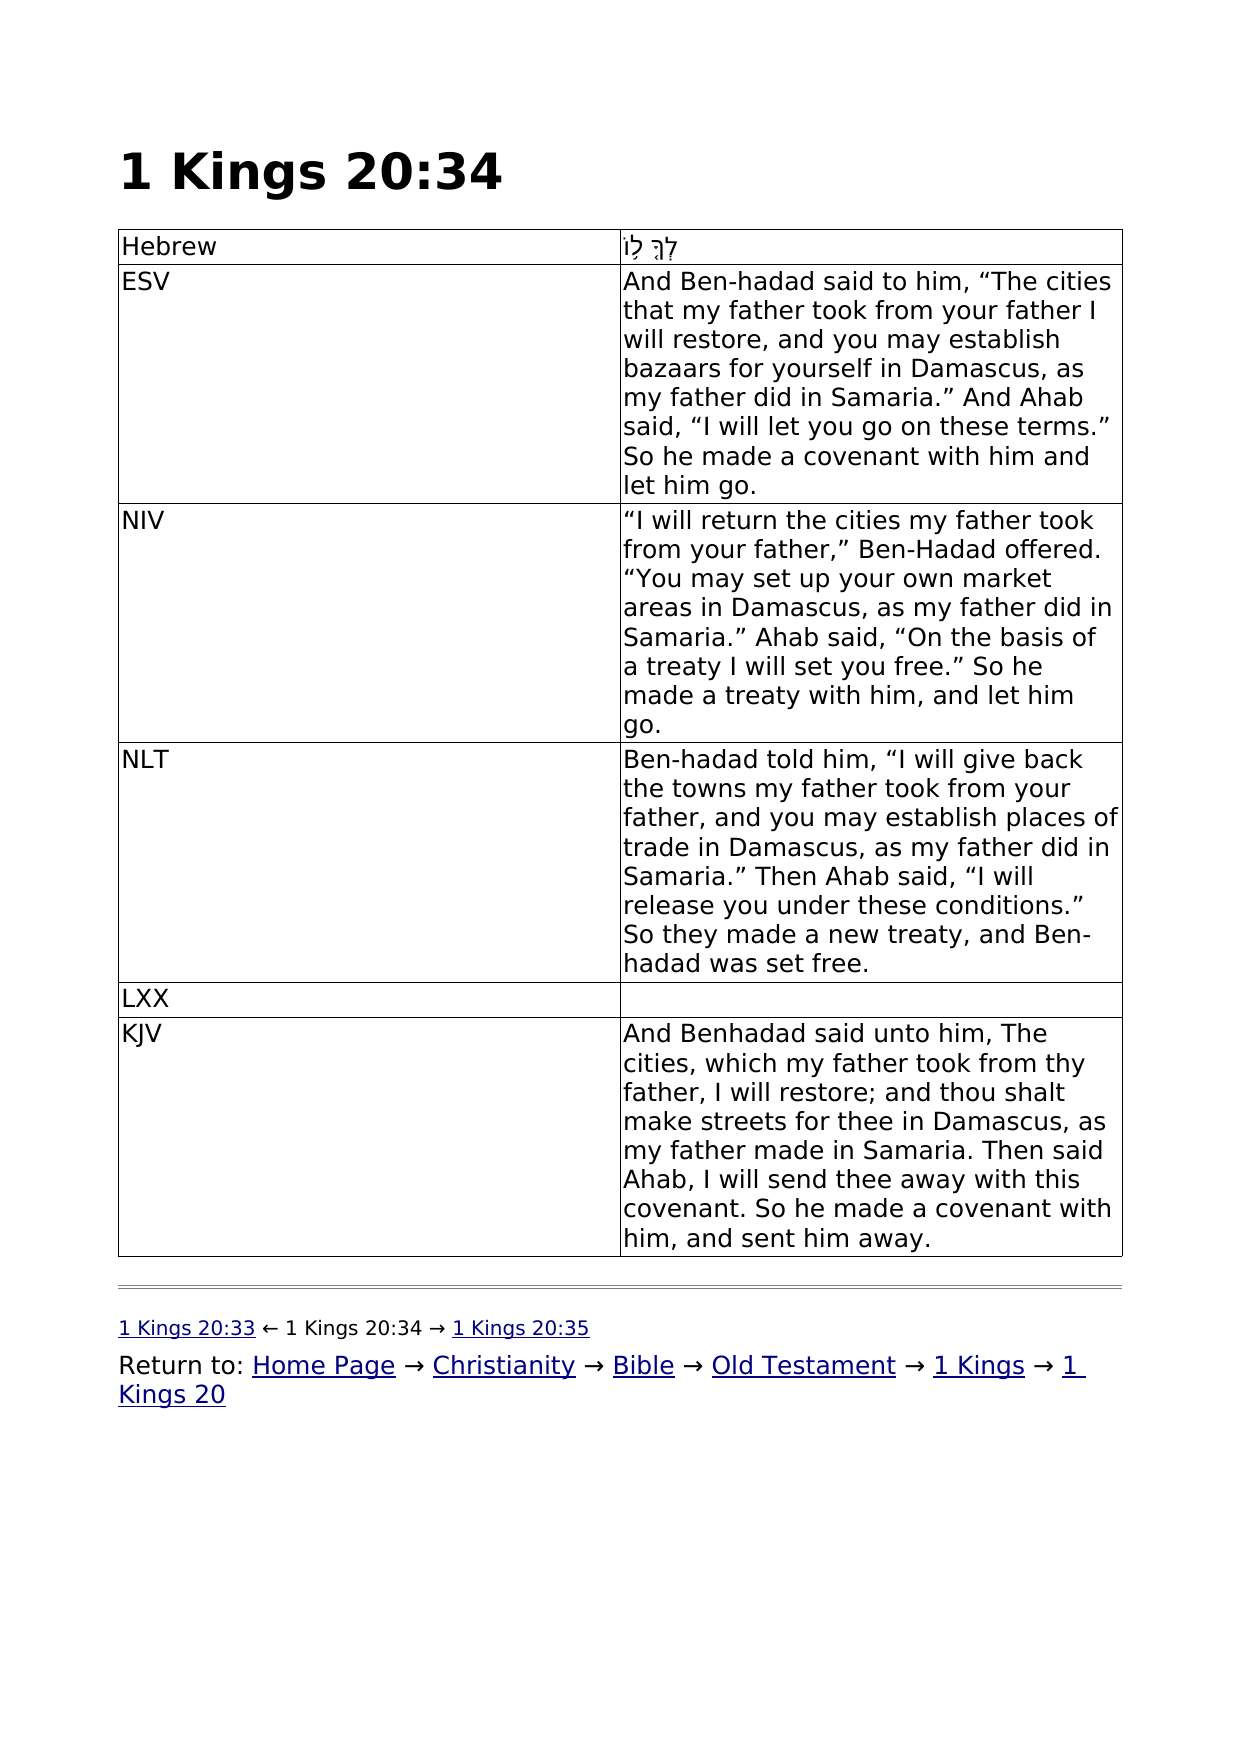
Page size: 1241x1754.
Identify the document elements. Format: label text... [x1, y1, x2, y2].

table_cell And Benhadad said unto him, The cities, which my father took from thy father, I will restore; and thou shalt make streets for thee in Damascus, as my father made in Samaria. Then said Ahab, I will send thee away with this covenant. So he made a covenant with him, and sent him away. [621, 1018, 1122, 1256]
table_cell ESV [119, 265, 620, 503]
table_header Hebrew [119, 230, 620, 264]
table_cell LXX [119, 983, 620, 1017]
table_header לְךָ֤ ל֥וֹ [621, 230, 1122, 264]
subtitle 1 Kings 20:34 [118, 143, 1122, 201]
table_cell Ben-hadad told him, “I will give back the towns my father took from your father, and you may establish places of trade in Damascus, as my father did in Samaria.” Then Ahab said, “I will release you under these conditions.” So they made a new treaty, and Ben-hadad was set free. [621, 743, 1122, 982]
table_cell And Ben-hadad said to him, “The cities that my father took from your father I will restore, and you may establish bazaars for yourself in Damascus, as my father did in Samaria.” And Ahab said, “I will let you go on these terms.” So he made a covenant with him and let him go. [621, 265, 1122, 503]
table_cell NLT [119, 743, 620, 982]
table_cell [621, 983, 1122, 1017]
table_cell KJV [119, 1018, 620, 1256]
text 1 Kings 20:33 ← 1 Kings 20:34 → 1 Kings 20:35 [118, 1317, 1122, 1351]
table_cell “I will return the cities my father took from your father,” Ben-Hadad offered. “You may set up your own market areas in Damascus, as my father did in Samaria.” Ahab said, “On the basis of a treaty I will set you free.” So he made a treaty with him, and let him go. [621, 504, 1122, 742]
table_cell NIV [119, 504, 620, 742]
text Return to: Home Page → Christianity → Bible → Old Testament → 1 Kings → 1 Kings 20 [118, 1351, 1122, 1409]
